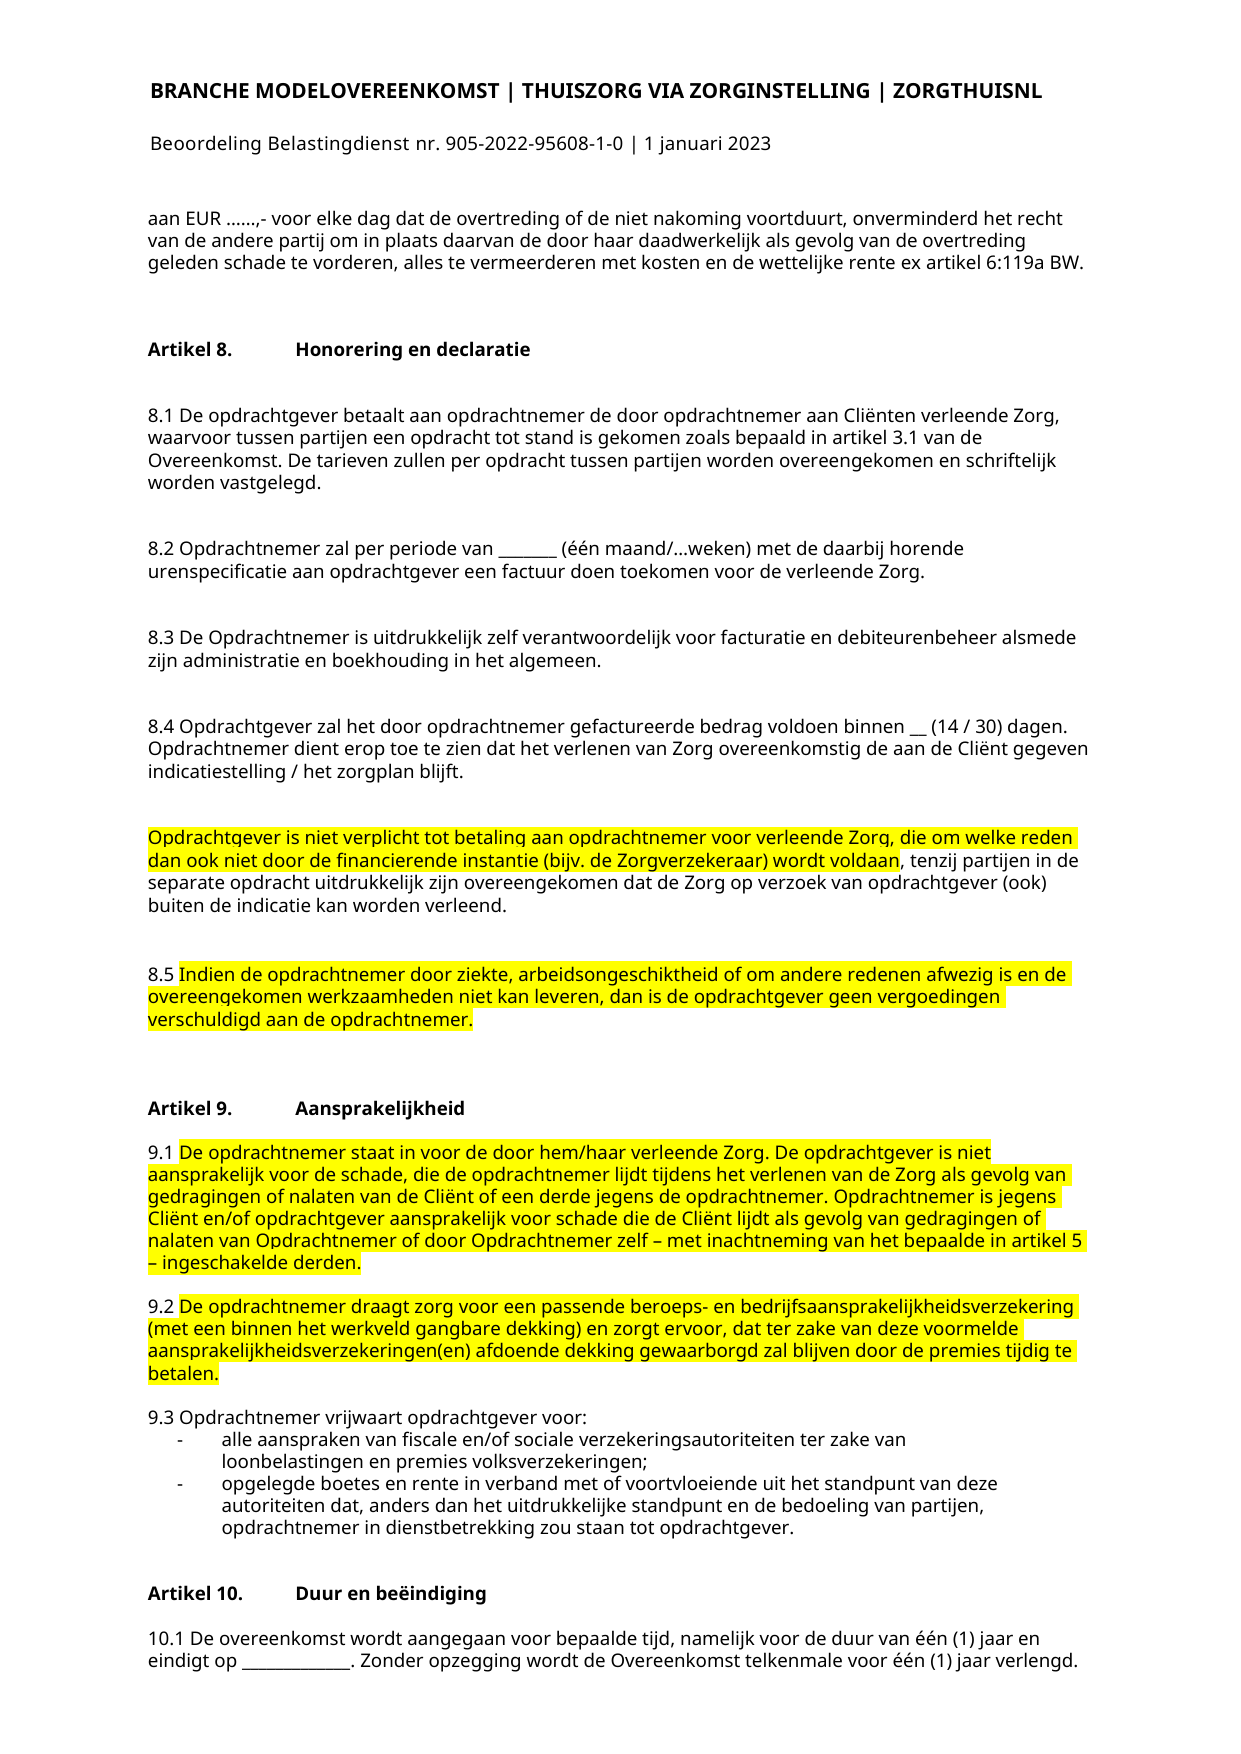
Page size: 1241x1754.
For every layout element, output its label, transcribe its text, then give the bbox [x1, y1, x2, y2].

text aan EUR ……,- voor elke dag dat de overtreding of de niet nakoming voortduurt, onverminderd het recht van de andere partij om in plaats daarvan de door haar daadwerkelijk als gevolg van de overtreding geleden schade te vorderen, alles te vermeerderen met kosten en de wettelijke rente ex artikel 6:119a BW. [148, 208, 1093, 296]
text 8.2 Opdrachtnemer zal per periode van _______ (één maand/…weken) met de daarbij horende urenspecificatie aan opdrachtgever een factuur doen toekomen voor de verleende Zorg. [148, 538, 1093, 583]
text 8.4 Opdrachtgever zal het door opdrachtnemer gefactureerde bedrag voldoen binnen __ (14 / 30) dagen. Opdrachtnemer dient erop toe te zien dat het verlenen van Zorg overeenkomstig de aan de Cliënt gegeven indicatiestelling / het zorgplan blijft. [148, 715, 1093, 783]
text Opdrachtgever is niet verplicht tot betaling aan opdrachtnemer voor verleende Zorg, die om welke reden dan ook niet door de financierende instantie (bijv. de Zorgverzekeraar) wordt voldaan, tenzij partijen in de separate opdracht uitdrukkelijk zijn overeengekomen dat de Zorg op verzoek van opdrachtgever (ook) buiten de indicatie kan worden verleend. [148, 827, 1093, 917]
text Artikel 8. Honorering en declaratie [148, 338, 1093, 360]
text 8.3 De Opdrachtnemer is uitdrukkelijk zelf verantwoordelijk voor facturatie en debiteurenbeheer alsmede zijn administratie en boekhouding in het algemeen. [148, 627, 1093, 672]
text 8.5 Indien de opdrachtnemer door ziekte, arbeidsongeschiktheid of om andere redenen afwezig is en de overeengekomen werkzaamheden niet kan leveren, dan is de opdrachtgever geen vergoedingen verschuldigd aan de opdrachtnemer. [148, 963, 1093, 1053]
text Artikel 9. Aansprakelijkheid 9.1 De opdrachtnemer staat in voor de door hem/haar verleende Zorg. De opdrachtgever is niet aansprakelijk voor de schade, die de opdrachtnemer lijdt tijdens het verlenen van de Zorg als gevolg van gedragingen of nalaten van de Cliënt of een derde jegens de opdrachtnemer. Opdrachtnemer is jegens Cliënt en/of opdrachtgever aansprakelijk voor schade die de Cliënt lijdt als gevolg van gedragingen of nalaten van Opdrachtnemer of door Opdrachtnemer zelf – met inachtneming van het bepaalde in artikel 5 – ingeschakelde derden. 9.2 De opdrachtnemer draagt zorg voor een passende beroeps- en bedrijfsaansprakelijkheidsverzekering (met een binnen het werkveld gangbare dekking) en zorgt ervoor, dat ter zake van deze voormelde aansprakelijkheidsverzekeringen(en) afdoende dekking gewaarborgd zal blijven door de premies tijdig te betalen. 9.3 Opdrachtnemer vrijwaart opdrachtgever voor: - alle aanspraken van fiscale en/of sociale verzekeringsautoriteiten ter zake van loonbelastingen en premies volksverzekeringen; - opgelegde boetes en rente in verband met of voortvloeiende uit het standpunt van deze autoriteiten dat, anders dan het uitdrukkelijke standpunt en de bedoeling van partijen, opdrachtnemer in dienstbetrekking zou staan tot opdrachtgever. Artikel 10. Duur en beëindiging 10.1 De overeenkomst wordt aangegaan voor bepaalde tijd, namelijk voor de duur van één (1) jaar en eindigt op _____________. Zonder opzegging wordt de Overeenkomst telkenmale voor één (1) jaar verlengd. [148, 1097, 1093, 1671]
text 8.1 De opdrachtgever betaalt aan opdrachtnemer de door opdrachtnemer aan Cliënten verleende Zorg, waarvoor tussen partijen een opdracht tot stand is gekomen zoals bepaald in artikel 3.1 van de Overeenkomst. De tarieven zullen per opdracht tussen partijen worden overeengekomen en schriftelijk worden vastgelegd. [148, 404, 1093, 494]
